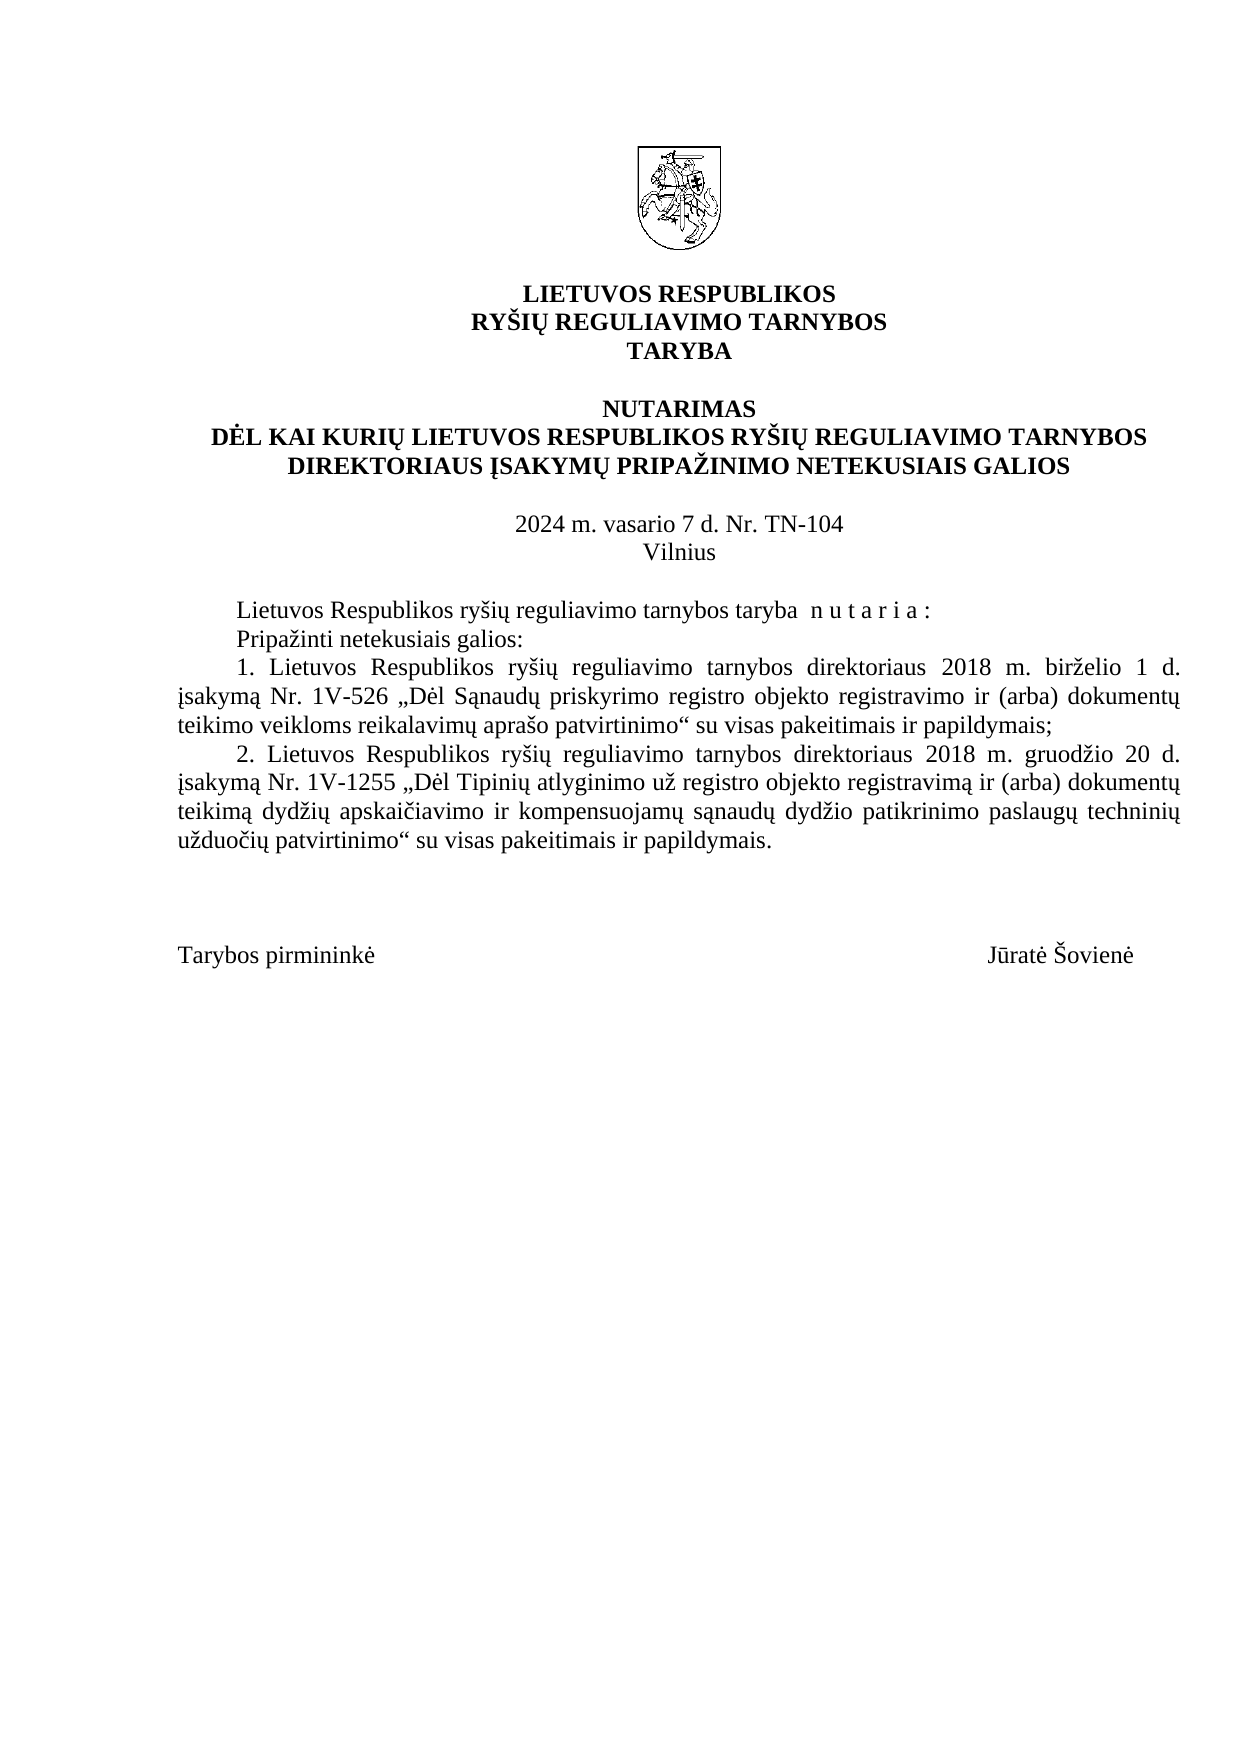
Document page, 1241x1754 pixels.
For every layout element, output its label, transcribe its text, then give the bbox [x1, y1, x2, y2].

text LIETUVOS RESPUBLIKOS [177, 279, 1181, 307]
text Vilnius [177, 537, 1181, 566]
text Lietuvos Respublikos ryšių reguliavimo tarnybos taryba nutaria: [177, 595, 1181, 624]
text NUTARIMAS [177, 394, 1181, 422]
text 2024 m. vasario 7 d. Nr. TN-104 [177, 509, 1181, 537]
text Tarybos pirmininkė Jūratė Šovienė [177, 940, 1181, 969]
text 1. Lietuvos Respublikos ryšių reguliavimo tarnybos direktoriaus 2018 m. birželio 1 d. įsakymą Nr. 1V-526 „Dėl Sąnaudų priskyrimo registro objekto registravimo ir (arba) dokumentų teikimo veikloms reikalavimų aprašo patvirtinimo“ su visas pakeitimais ir papildymais; [177, 652, 1181, 739]
text 2. Lietuvos Respublikos ryšių reguliavimo tarnybos direktoriaus 2018 m. gruodžio 20 d. įsakymą Nr. 1V-1255 „Dėl Tipinių atlyginimo už registro objekto registravimą ir (arba) dokumentų teikimą dydžių apskaičiavimo ir kompensuojamų sąnaudų dydžio patikrinimo paslaugų techninių užduočių patvirtinimo“ su visas pakeitimais ir papildymais. [177, 739, 1181, 854]
text DĖL KAI KURIŲ LIETUVOS RESPUBLIKOS RYŠIŲ REGULIAVIMO TARNYBOS DIREKTORIAUS ĮSAKYMŲ PRIPAŽINIMO NETEKUSIAIS GALIOS [177, 422, 1181, 480]
text RYŠIŲ REGULIAVIMO TARNYBOS [177, 307, 1181, 336]
text Pripažinti netekusiais galios: [177, 624, 1181, 652]
text TARYBA [177, 336, 1181, 365]
